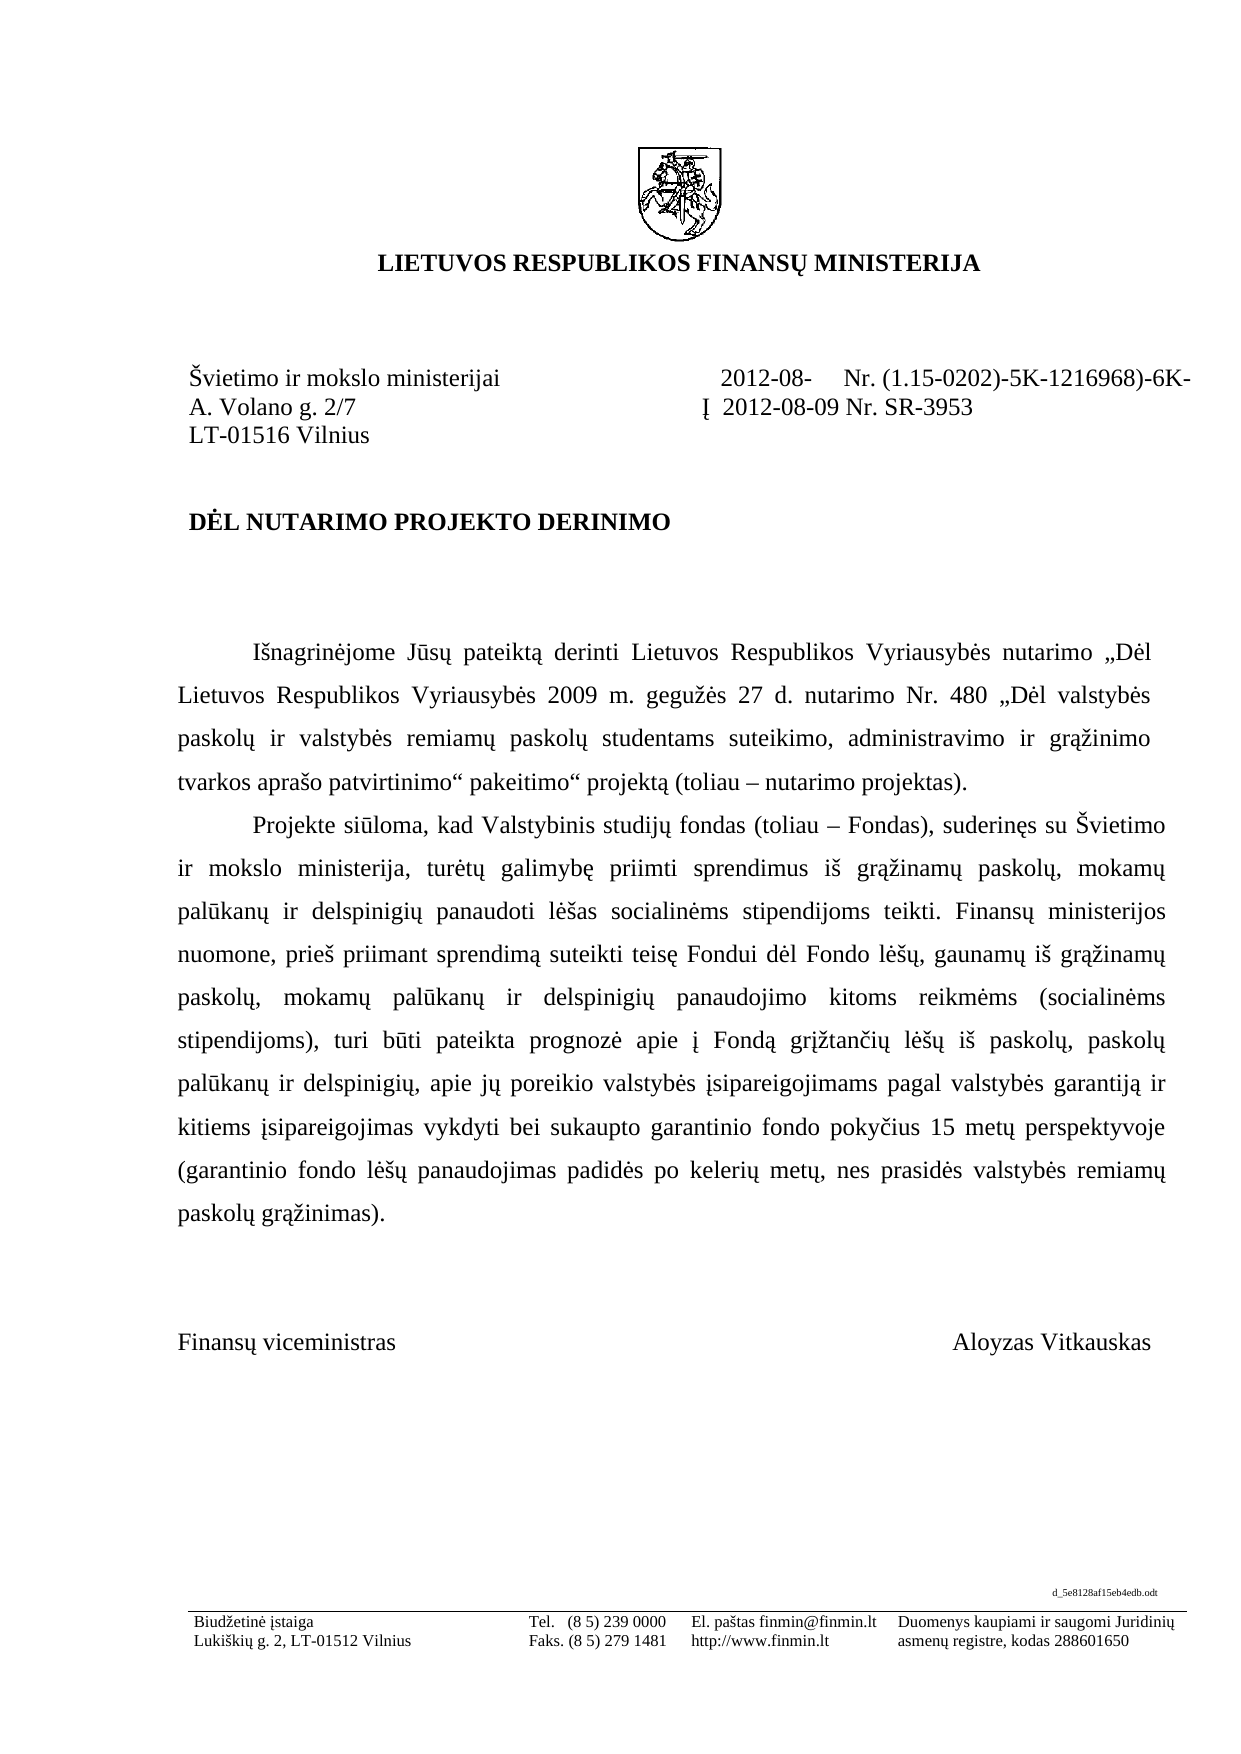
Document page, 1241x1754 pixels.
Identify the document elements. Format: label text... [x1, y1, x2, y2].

text LIETUVOS RESPUBLIKOS FINANSŲ MINISTERIJA [177, 248, 1181, 277]
table_header Švietimo ir mokslo ministerijai A. Volano g. 2/7 LT-01516 Vilnius [177, 363, 690, 507]
text Išnagrinėjome Jūsų pateiktą derinti Lietuvos Respublikos Vyriausybės nutarimo „Dėl Lietuvos Respublikos Vyriausybės 2009 m. gegužės 27 d. nutarimo Nr. 480 „Dėl valstybės paskolų ir valstybės remiamų paskolų studentams suteikimo, administravimo ir grąžinimo tvarkos aprašo patvirtinimo“ pakeitimo“ projektą (toliau – nutarimo projektas). [177, 637, 1152, 795]
text Finansų viceministras Aloyzas Vitkauskas [177, 1327, 1152, 1356]
table_cell DĖL NUTARIMO PROJEKTO DERINIMO [177, 507, 1204, 580]
text Projekte siūloma, kad Valstybinis studijų fondas (toliau – Fondas), suderinęs su Švietimo ir mokslo ministerija, turėtų galimybę priimti sprendimus iš grąžinamų paskolų, mokamų palūkanų ir delspinigių panaudoti lėšas socialinėms stipendijoms teikti. Finansų ministerijos nuomone, prieš priimant sprendimą suteikti teisę Fondui dėl Fondo lėšų, gaunamų iš grąžinamų paskolų, mokamų palūkanų ir delspinigių panaudojimo kitoms reikmėms (socialinėms stipendijoms), turi būti pateikta prognozė apie į Fondą grįžtančių lėšų iš paskolų, paskolų palūkanų ir delspinigių, apie jų poreikio valstybės įsipareigojimams pagal valstybės garantiją ir kitiems įsipareigojimas vykdyti bei sukaupto garantinio fondo pokyčius 15 metų perspektyvoje (garantinio fondo lėšų panaudojimas padidės po kelerių metų, nes prasidės valstybės remiamų paskolų grąžinimas). [177, 810, 1167, 1227]
table_header 2012-08- Nr. (1.15-0202)-5K-1216968)-6K- Į 2012-08-09 Nr. SR-3953 [690, 363, 1204, 507]
